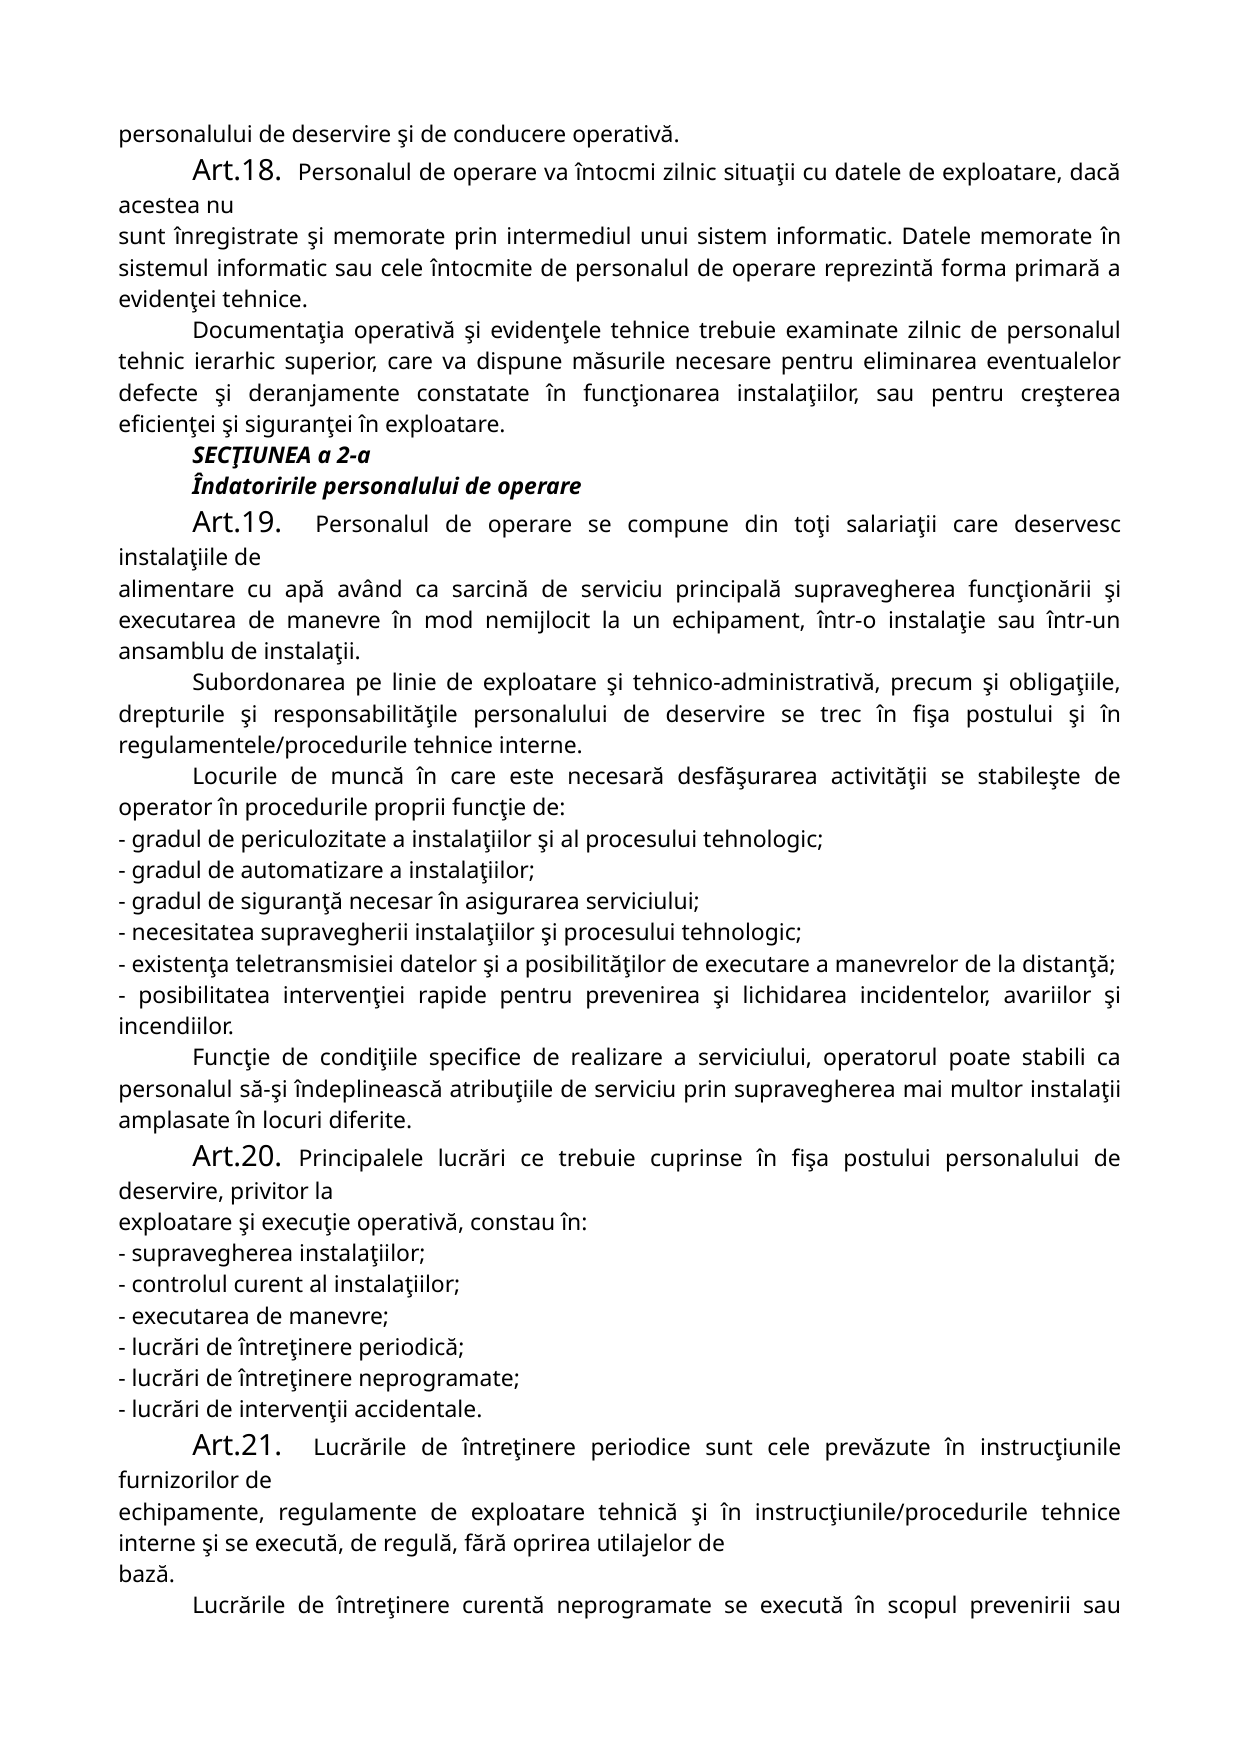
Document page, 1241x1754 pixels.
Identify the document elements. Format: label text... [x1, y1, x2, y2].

text Îndatoririle personalului de operare [118, 470, 1122, 502]
text - lucrări de întreţinere neprogramate; [118, 1362, 1122, 1393]
text SECŢIUNEA a 2-a [118, 439, 1122, 470]
text Funcţie de condiţiile specifice de realizare a serviciului, operatorul poate stabili ca personalul să-şi îndeplinească atribuţiile de serviciu prin supravegherea mai multor instalaţii amplasate în locuri diferite. [118, 1041, 1122, 1135]
text - lucrări de intervenţii accidentale. [118, 1393, 1122, 1425]
text echipamente, regulamente de exploatare tehnică şi în instrucţiunile/procedurile tehnice interne şi se execută, de regulă, fără oprirea utilajelor de [118, 1496, 1122, 1558]
text Documentaţia operativă şi evidenţele tehnice trebuie examinate zilnic de personalul tehnic ierarhic superior, care va dispune măsurile necesare pentru eliminarea eventualelor defecte şi deranjamente constatate în funcţionarea instalaţiilor, sau pentru creşterea eficienţei şi siguranţei în exploatare. [118, 314, 1122, 439]
text - lucrări de întreţinere periodică; [118, 1331, 1122, 1362]
text - supravegherea instalaţiilor; [118, 1237, 1122, 1268]
text sunt înregistrate şi memorate prin intermediul unui sistem informatic. Datele memorate în sistemul informatic sau cele întocmite de personalul de operare reprezintă forma primară a evidenţei tehnice. [118, 220, 1122, 314]
text - existenţa teletransmisiei datelor şi a posibilităţilor de executare a manevrelor de la distanţă; [118, 947, 1122, 979]
text - executarea de manevre; [118, 1300, 1122, 1331]
text Subordonarea pe linie de exploatare şi tehnico-administrativă, precum şi obligaţiile, drepturile şi responsabilităţile personalului de deservire se trec în fişa postului şi în regulamentele/procedurile tehnice interne. [118, 666, 1122, 760]
text - gradul de siguranţă necesar în asigurarea serviciului; [118, 885, 1122, 916]
text Art.19. Personalul de operare se compune din toţi salariaţii care deservesc instalaţiile de [118, 502, 1122, 572]
text - gradul de automatizare a instalaţiilor; [118, 854, 1122, 885]
text Art.20. Principalele lucrări ce trebuie cuprinse în fişa postului personalului de deservire, privitor la [118, 1135, 1122, 1206]
text Locurile de muncă în care este necesară desfăşurarea activităţii se stabileşte de operator în procedurile proprii funcţie de: [118, 760, 1122, 822]
text personalului de deservire şi de conducere operativă. [118, 118, 1122, 149]
text bază. [118, 1558, 1122, 1589]
text Lucrările de întreţinere curentă neprogramate se execută în scopul prevenirii sau [118, 1589, 1122, 1621]
text - controlul curent al instalaţiilor; [118, 1268, 1122, 1300]
text Art.18. Personalul de operare va întocmi zilnic situaţii cu datele de exploatare, dacă acestea nu [118, 149, 1122, 220]
text - gradul de periculozitate a instalaţiilor şi al procesului tehnologic; [118, 822, 1122, 854]
text - posibilitatea intervenţiei rapide pentru prevenirea şi lichidarea incidentelor, avariilor şi incendiilor. [118, 979, 1122, 1041]
text - necesitatea supravegherii instalaţiilor şi procesului tehnologic; [118, 916, 1122, 947]
text Art.21. Lucrările de întreţinere periodice sunt cele prevăzute în instrucţiunile furnizorilor de [118, 1425, 1122, 1496]
text alimentare cu apă având ca sarcină de serviciu principală supravegherea funcţionării şi executarea de manevre în mod nemijlocit la un echipament, într-o instalaţie sau într-un ansamblu de instalaţii. [118, 572, 1122, 666]
text exploatare şi execuţie operativă, constau în: [118, 1206, 1122, 1237]
